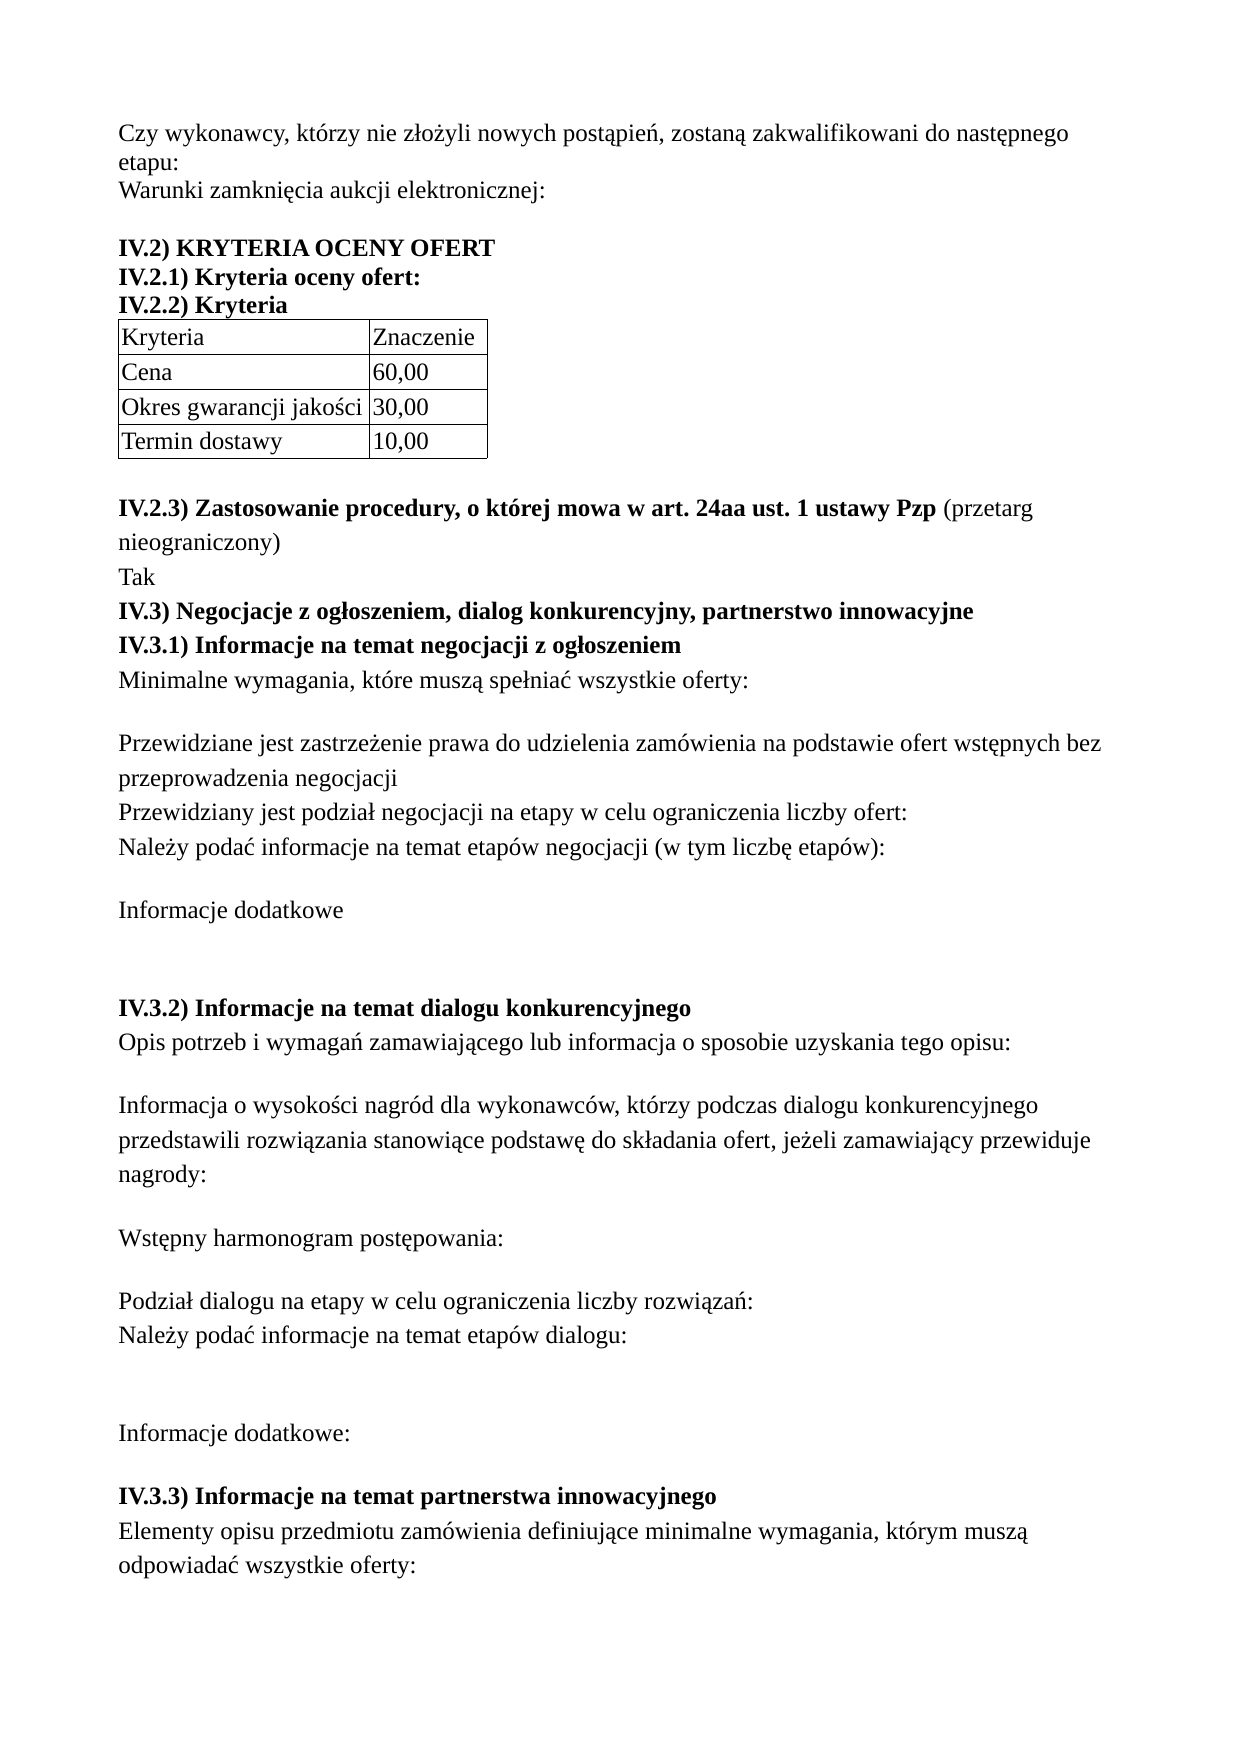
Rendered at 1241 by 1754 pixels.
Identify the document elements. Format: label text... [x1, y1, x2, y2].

table_header Znaczenie [370, 320, 487, 354]
table_cell 30,00 [370, 390, 487, 423]
text IV.2) KRYTERIA OCENY OFERT IV.2.1) Kryteria oceny ofert: IV.2.2) Kryteria [118, 204, 1122, 319]
table_cell Okres gwarancji jakości [119, 390, 369, 423]
table_header Kryteria [119, 320, 369, 354]
table_cell Cena [119, 355, 369, 389]
text Czy wykonawcy, którzy nie złożyli nowych postąpień, zostaną zakwalifikowani do następnego etapu: Warunki zamknięcia aukcji elektronicznej: [118, 118, 1122, 204]
table_cell 10,00 [370, 425, 487, 458]
text IV.2.3) Zastosowanie procedury, o której mowa w art. 24aa ust. 1 ustawy Pzp (przetarg nieograniczony) Tak IV.3) Negocjacje z ogłoszeniem, dialog konkurencyjny, partnerstwo innowacyjne IV.3.1) Informacje na temat negocjacji z ogłoszeniem Minimalne wymagania, które muszą spełniać wszystkie oferty: Przewidziane jest zastrzeżenie prawa do udzielenia zamówienia na podstawie ofert wstępnych bez przeprowadzenia negocjacji Przewidziany jest podział negocjacji na etapy w celu ograniczenia liczby ofert: Należy podać informacje na temat etapów negocjacji (w tym liczbę etapów): Informacje dodatkowe IV.3.2) Informacje na temat dialogu konkurencyjnego Opis potrzeb i wymagań zamawiającego lub informacja o sposobie uzyskania tego opisu: Informacja o wysokości nagród dla wykonawców, którzy podczas dialogu konkurencyjnego przedstawili rozwiązania stanowiące podstawę do składania ofert, jeżeli zamawiający przewiduje nagrody: Wstępny harmonogram postępowania: Podział dialogu na etapy w celu ograniczenia liczby rozwiązań: Należy podać informacje na temat etapów dialogu: Informacje dodatkowe: IV.3.3) Informacje na temat partnerstwa innowacyjnego Elementy opisu przedmiotu zamówienia definiujące minimalne wymagania, którym muszą odpowiadać wszystkie oferty: [118, 458, 1122, 1579]
table_cell 60,00 [370, 355, 487, 389]
table_cell Termin dostawy [119, 425, 369, 458]
